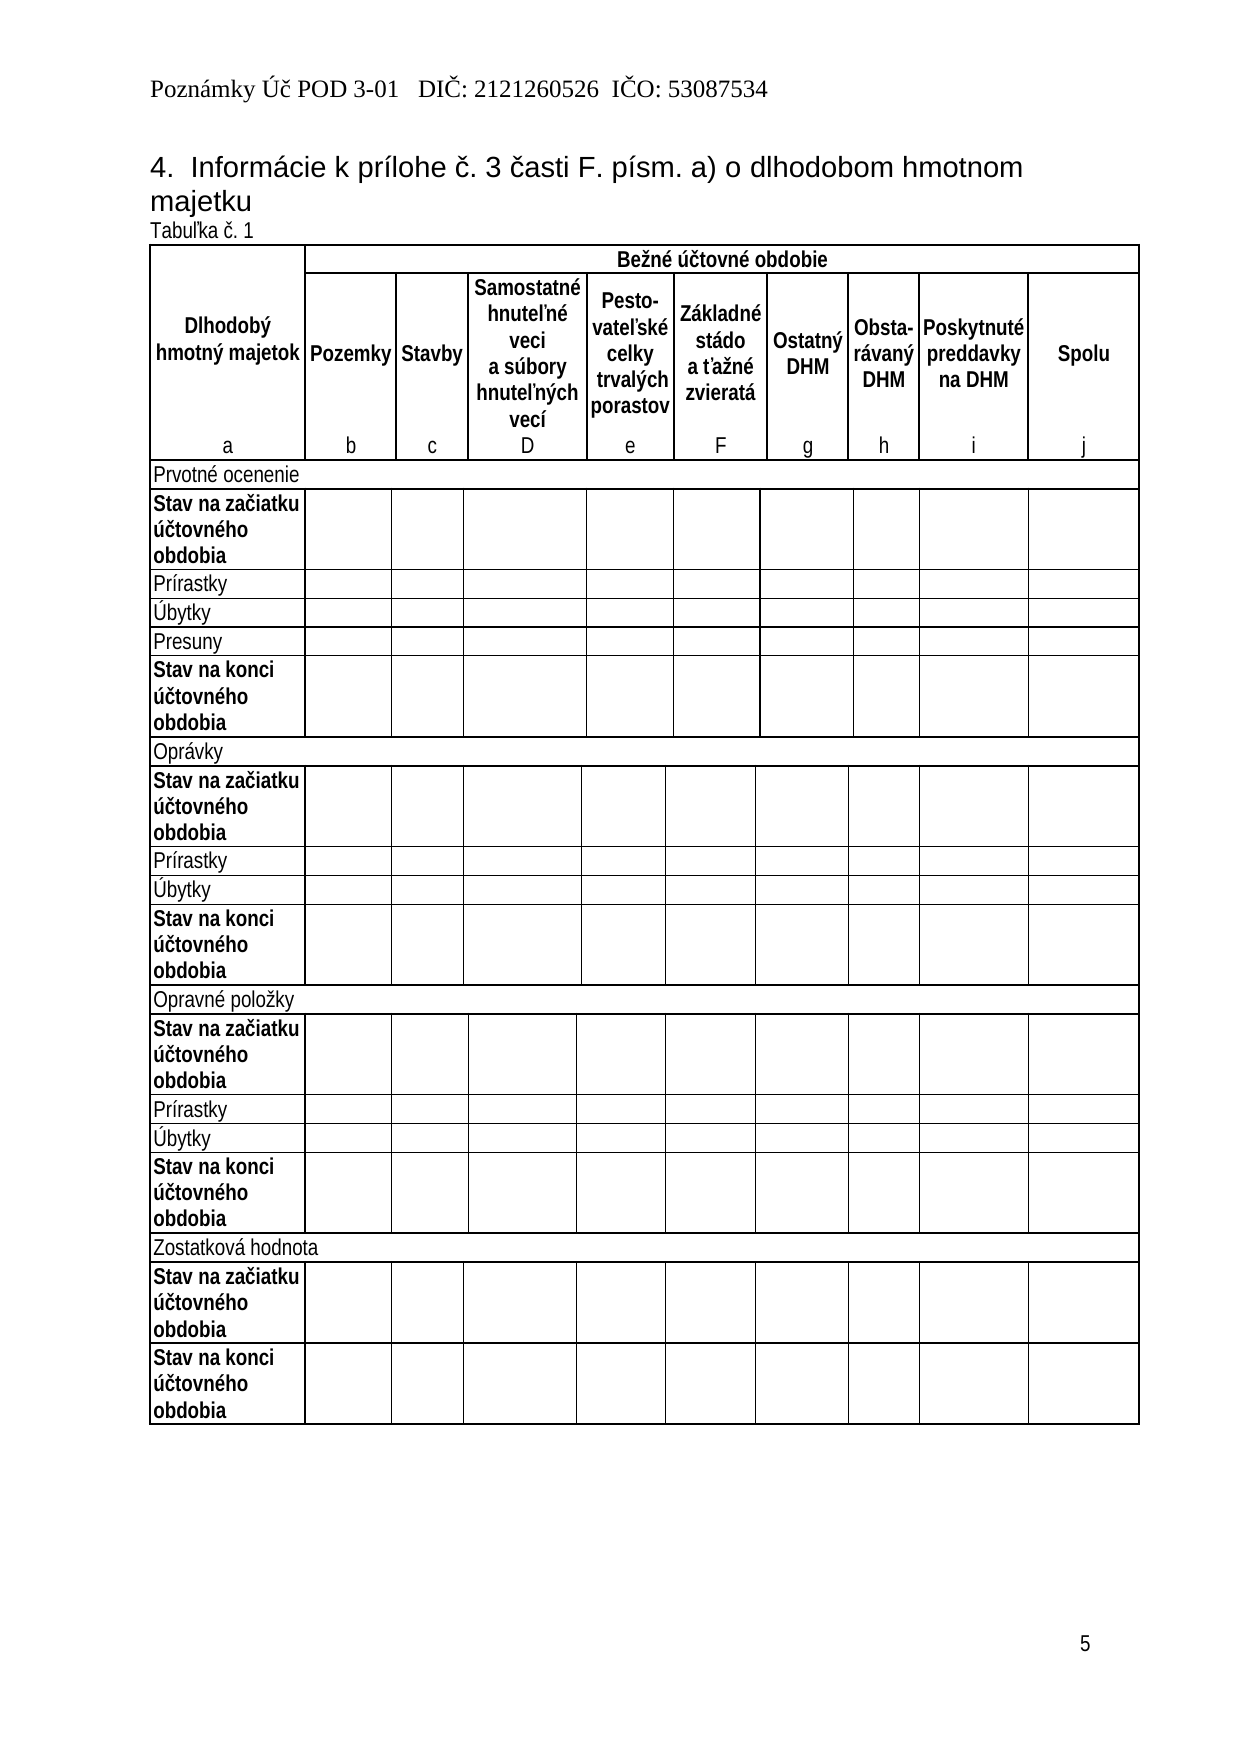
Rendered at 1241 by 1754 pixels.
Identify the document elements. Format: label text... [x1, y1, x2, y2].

table_cell [392, 599, 463, 626]
table_cell [674, 599, 759, 626]
table_cell Stav na konci účtovného obdobia [151, 1153, 304, 1232]
table_cell [761, 570, 853, 597]
table_cell [849, 1153, 919, 1232]
table_cell [1029, 490, 1138, 568]
table_cell [587, 628, 673, 655]
table_cell [854, 490, 919, 568]
table_cell [674, 628, 759, 655]
table_cell [756, 1095, 848, 1123]
table_cell Zostatková hodnota [151, 1234, 1138, 1261]
table_cell [577, 1344, 665, 1423]
table_cell [464, 599, 586, 626]
table_cell [464, 1263, 576, 1342]
table_cell [920, 767, 1028, 846]
table_cell [1029, 1015, 1138, 1094]
table_cell [761, 490, 853, 568]
table_cell [577, 1124, 665, 1152]
table_cell [666, 1344, 755, 1423]
table_cell [849, 1124, 919, 1152]
table_cell Pozemky [306, 274, 395, 432]
table_cell [849, 876, 919, 903]
table_cell [920, 1153, 1028, 1232]
table_cell [666, 1153, 755, 1232]
table_cell [469, 1153, 576, 1232]
table_cell [849, 1344, 919, 1423]
table_cell [854, 570, 919, 597]
table_cell [920, 599, 1028, 626]
table_cell Prírastky [151, 1095, 304, 1123]
table_cell [1029, 570, 1138, 597]
table_cell Opravné položky [151, 986, 1138, 1013]
table_cell Stav na konci účtovného obdobia [151, 656, 304, 736]
table_cell [756, 905, 848, 984]
table_cell [306, 599, 391, 626]
table_cell [920, 847, 1028, 874]
table_cell [587, 656, 673, 736]
table_cell Úbytky [151, 599, 304, 626]
table_cell [392, 1263, 463, 1342]
table_cell i [920, 432, 1027, 458]
table_cell [587, 570, 673, 597]
table_cell Spolu [1029, 274, 1138, 432]
table_cell Základné stádo a ťažné zvieratá [675, 274, 766, 432]
table_cell [1029, 767, 1138, 846]
table_cell [464, 490, 586, 568]
table_cell [464, 656, 586, 736]
table_cell [306, 1015, 391, 1094]
table_cell [464, 847, 581, 874]
table_cell [392, 628, 463, 655]
table_cell e [588, 432, 673, 458]
table_cell [392, 905, 463, 984]
table_cell [392, 656, 463, 736]
table_cell Úbytky [151, 1124, 304, 1152]
table_cell [674, 570, 759, 597]
table_cell [849, 1263, 919, 1342]
table_cell [756, 1153, 848, 1232]
table_cell [306, 1095, 391, 1123]
table_cell [1029, 1095, 1138, 1123]
table_cell [920, 1344, 1028, 1423]
table_cell [577, 1263, 665, 1342]
table_cell [469, 1124, 576, 1152]
table_cell [666, 767, 755, 846]
table_cell [674, 656, 759, 736]
table_cell [1029, 1153, 1138, 1232]
table_cell [920, 1015, 1028, 1094]
table_cell Presuny [151, 628, 304, 655]
table_cell [577, 1095, 665, 1123]
table_cell [849, 1095, 919, 1123]
table_cell [666, 1263, 755, 1342]
table_cell h [849, 432, 918, 458]
table_cell [306, 847, 391, 874]
table_cell [1029, 656, 1138, 736]
table_cell [920, 628, 1028, 655]
table_cell [464, 905, 581, 984]
table_cell [1029, 905, 1138, 984]
table_cell Stav na začiatku účtovného obdobia [151, 490, 304, 568]
table_cell Úbytky [151, 876, 304, 903]
table_header Bežné účtovné obdobie [306, 246, 1138, 272]
table_cell a [151, 432, 304, 458]
table_cell [1029, 1344, 1138, 1423]
table_cell [756, 1124, 848, 1152]
table_cell [854, 599, 919, 626]
table_cell [756, 1344, 848, 1423]
table_cell [582, 905, 665, 984]
table_cell [582, 876, 665, 903]
table_cell [1029, 876, 1138, 903]
table_cell [761, 628, 853, 655]
table_cell D [469, 432, 586, 458]
table_cell Stav na začiatku účtovného obdobia [151, 1015, 304, 1094]
table_cell [306, 1124, 391, 1152]
table_cell [306, 1153, 391, 1232]
table_cell [392, 1124, 468, 1152]
table_cell [306, 656, 391, 736]
table_cell Stav na začiatku účtovného obdobia [151, 1263, 304, 1342]
table_cell [392, 1344, 463, 1423]
table_cell Prvotné ocenenie [151, 461, 1138, 487]
table_cell [674, 490, 759, 568]
table_cell [587, 490, 673, 568]
table_cell [392, 1153, 468, 1232]
table_cell c [397, 432, 467, 458]
table_cell [756, 847, 848, 874]
table_cell [464, 1344, 576, 1423]
table_cell [1029, 599, 1138, 626]
table_cell [464, 570, 586, 597]
table_cell [756, 1015, 848, 1094]
table_cell Stav na konci účtovného obdobia [151, 905, 304, 984]
table_cell b [306, 432, 395, 458]
table_cell [920, 1124, 1028, 1152]
table_cell [1029, 847, 1138, 874]
table_cell [920, 905, 1028, 984]
table_cell [666, 876, 755, 903]
table_cell [854, 628, 919, 655]
table_cell [306, 490, 391, 568]
table_cell [469, 1095, 576, 1123]
table_cell [920, 656, 1028, 736]
table_cell [756, 1263, 848, 1342]
table_cell [306, 628, 391, 655]
table_cell [756, 767, 848, 846]
table_cell [666, 1095, 755, 1123]
table_cell Oprávky [151, 738, 1138, 764]
table_cell [1029, 628, 1138, 655]
table_cell [392, 767, 463, 846]
table_cell [849, 905, 919, 984]
table_cell [587, 599, 673, 626]
table_cell [761, 656, 853, 736]
table_cell [469, 1015, 576, 1094]
table_cell [761, 599, 853, 626]
table_cell [306, 767, 391, 846]
table_cell [920, 1263, 1028, 1342]
table_cell [582, 847, 665, 874]
table_cell [392, 490, 463, 568]
table_cell [306, 905, 391, 984]
table_cell [464, 628, 586, 655]
table_cell Prírastky [151, 847, 304, 874]
table_cell [849, 1015, 919, 1094]
table_cell [582, 767, 665, 846]
table_cell [666, 1015, 755, 1094]
table_cell [392, 1015, 468, 1094]
table_cell g [768, 432, 847, 458]
table_cell [849, 767, 919, 846]
table_cell [1029, 1124, 1138, 1152]
table_cell [849, 847, 919, 874]
table_cell [577, 1153, 665, 1232]
table_cell [920, 570, 1028, 597]
table_cell [392, 570, 463, 597]
table_cell [666, 847, 755, 874]
table_cell Stav na konci účtovného obdobia [151, 1344, 304, 1423]
table_cell Stav na začiatku účtovného obdobia [151, 767, 304, 846]
table_cell [392, 847, 463, 874]
table_cell Ostatný DHM [768, 274, 847, 432]
table_cell [1029, 1263, 1138, 1342]
table_cell F [675, 432, 766, 458]
table_cell [577, 1015, 665, 1094]
table_cell [306, 876, 391, 903]
table_header Dlhodobý hmotný majetok [151, 246, 304, 432]
table_cell [920, 1095, 1028, 1123]
table_cell [756, 876, 848, 903]
table_cell Poskytnuté preddavky na DHM [920, 274, 1027, 432]
table_cell [464, 876, 581, 903]
table_cell Obsta-rávaný DHM [849, 274, 918, 432]
table_cell [306, 570, 391, 597]
title 4. Informácie k prílohe č. 3 časti F. písm. a) o dlhodobom hmotnom majetku [150, 150, 1090, 217]
table_cell [920, 876, 1028, 903]
table_cell [306, 1263, 391, 1342]
table_cell [854, 656, 919, 736]
table_cell [666, 905, 755, 984]
table_cell [920, 490, 1028, 568]
text Tabuľka č. 1 [150, 217, 1090, 243]
table_cell [464, 767, 581, 846]
table_cell [392, 1095, 468, 1123]
table_cell [392, 876, 463, 903]
table_cell Pesto-vateľské celky trvalých porastov [588, 274, 673, 432]
table_cell [306, 1344, 391, 1423]
table_cell [666, 1124, 755, 1152]
table_cell Samostatné hnuteľné veci a súbory hnuteľných vecí [469, 274, 586, 432]
table_cell Stavby [397, 274, 467, 432]
table_cell Prírastky [151, 570, 304, 597]
table_cell j [1029, 432, 1138, 458]
